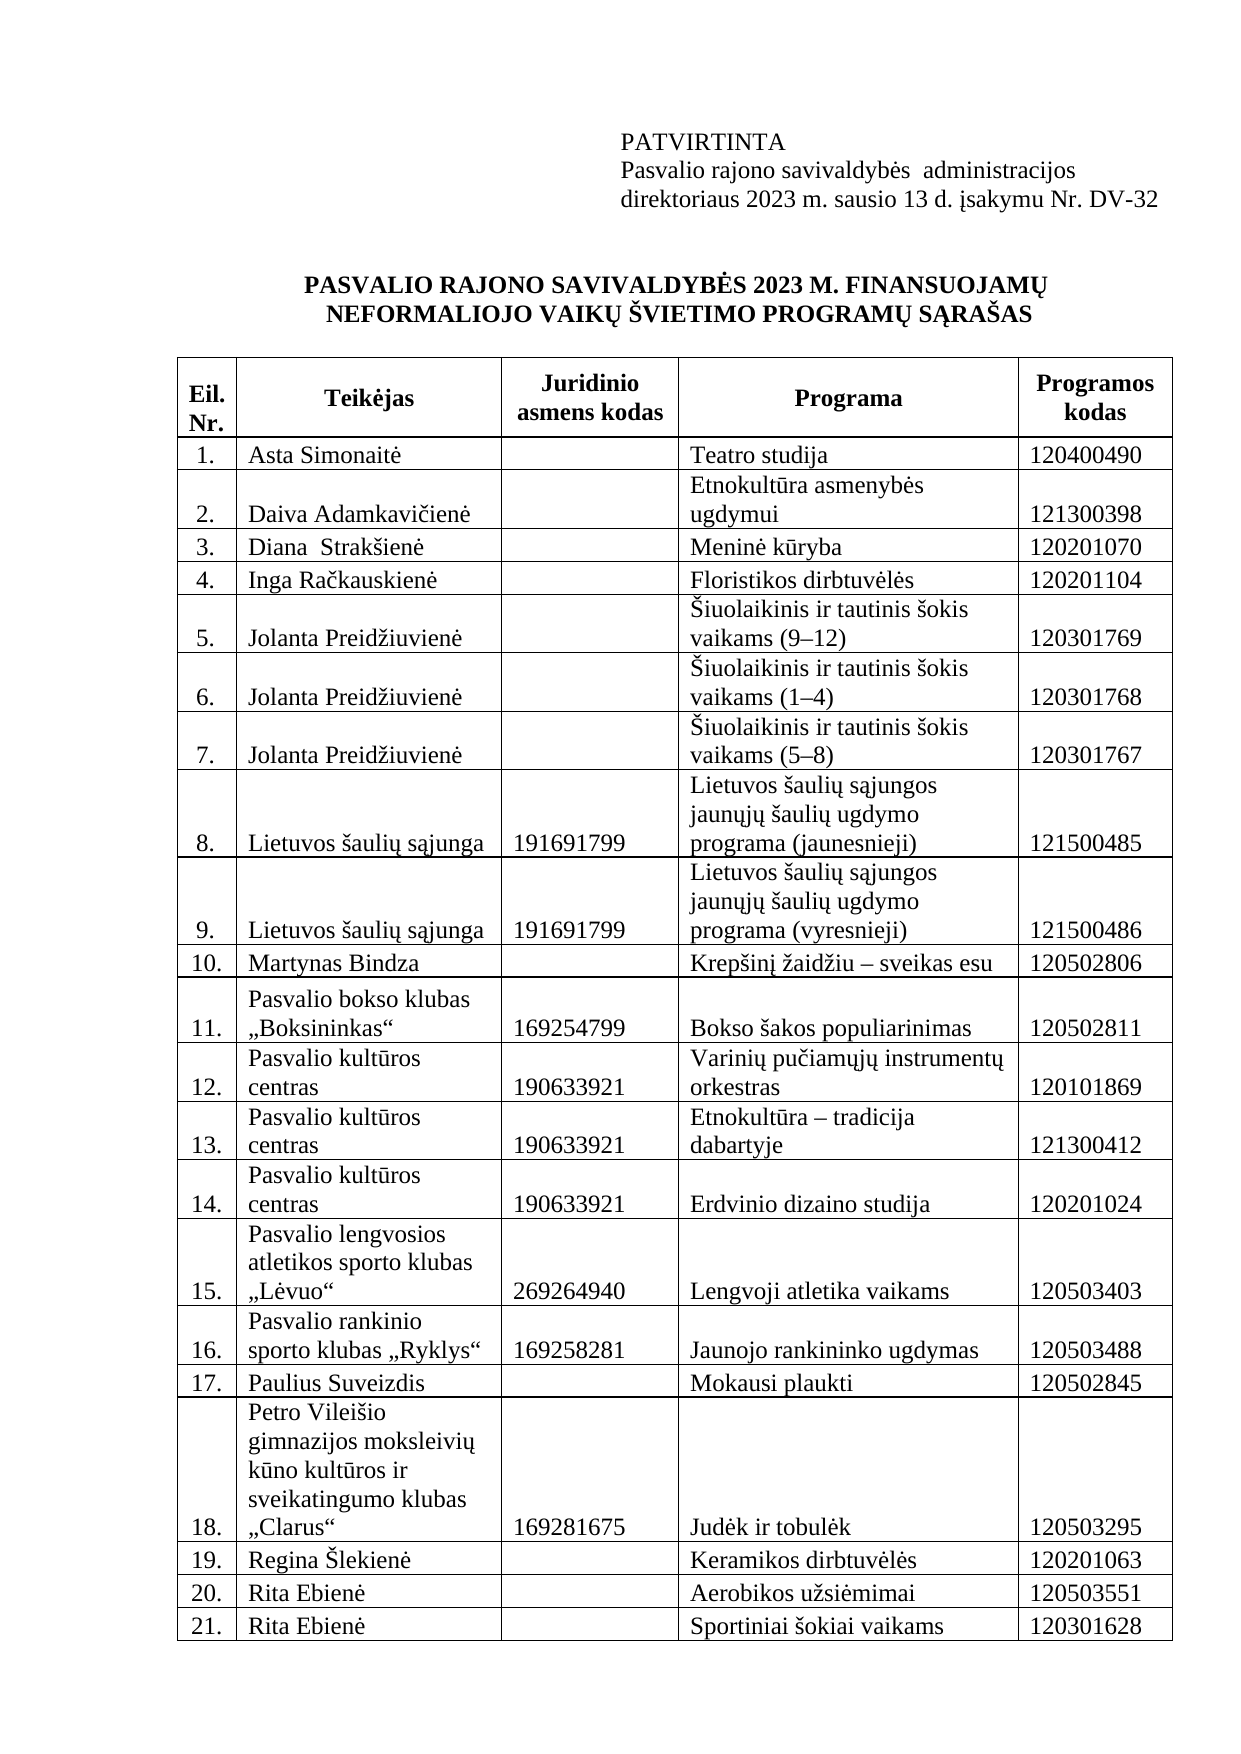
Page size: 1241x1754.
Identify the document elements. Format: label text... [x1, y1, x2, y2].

table_cell 1. [178, 438, 236, 469]
table_cell 12. [178, 1043, 236, 1101]
table_cell 3. [178, 529, 236, 561]
table_cell Pasvalio kultūros centras [237, 1160, 501, 1218]
table_cell 9. [178, 858, 236, 944]
table_cell 120301769 [1019, 595, 1172, 652]
table_cell Bokso šakos populiarinimas [679, 978, 1018, 1042]
table_cell Jolanta Preidžiuvienė [237, 712, 501, 769]
table_cell 120201063 [1019, 1542, 1172, 1574]
table_cell 8. [178, 770, 236, 856]
table_cell Regina Šlekienė [237, 1542, 501, 1574]
table_cell Keramikos dirbtuvėlės [679, 1542, 1018, 1574]
table_cell 16. [178, 1306, 236, 1363]
table_cell 20. [178, 1575, 236, 1607]
table_cell 120503403 [1019, 1219, 1172, 1305]
table_cell Šiuolaikinis ir tautinis šokis vaikams (9–12) [679, 595, 1018, 652]
table_cell [502, 712, 678, 769]
table_cell 120301767 [1019, 712, 1172, 769]
table_cell Lengvoji atletika vaikams [679, 1219, 1018, 1305]
table_cell 2. [178, 470, 236, 528]
table_cell Pasvalio lengvosios atletikos sporto klubas „Lėvuo“ [237, 1219, 501, 1305]
table_cell 121500486 [1019, 858, 1172, 944]
table_cell Jolanta Preidžiuvienė [237, 653, 501, 711]
table_cell [502, 1608, 678, 1639]
table_cell 190633921 [502, 1102, 678, 1159]
table_header Teikėjas [237, 358, 501, 436]
text PASVALIO RAJONO SAVIVALDYBĖS 2023 M. FINANSUOJAMŲ [177, 271, 1181, 299]
table_cell 120400490 [1019, 438, 1172, 469]
table_cell Jolanta Preidžiuvienė [237, 595, 501, 652]
table_cell Krepšinį žaidžiu – sveikas esu [679, 945, 1018, 976]
table_cell [502, 1542, 678, 1574]
table_cell Petro Vileišio gimnazijos moksleivių kūno kultūros ir sveikatingumo klubas „Clarus“ [237, 1398, 501, 1541]
table_cell Pasvalio kultūros centras [237, 1043, 501, 1101]
table_cell 169254799 [502, 978, 678, 1042]
table_cell [502, 562, 678, 593]
table_cell 17. [178, 1365, 236, 1396]
table_header Eil. Nr. [178, 358, 236, 436]
table_cell 120201070 [1019, 529, 1172, 561]
table_cell Meninė kūryba [679, 529, 1018, 561]
table_cell 120503488 [1019, 1306, 1172, 1363]
table_cell 5. [178, 595, 236, 652]
table_cell Floristikos dirbtuvėlės [679, 562, 1018, 593]
table_cell 191691799 [502, 770, 678, 856]
table_cell 120101869 [1019, 1043, 1172, 1101]
table_cell 169281675 [502, 1398, 678, 1541]
table_cell Judėk ir tobulėk [679, 1398, 1018, 1541]
table_cell 120503295 [1019, 1398, 1172, 1541]
table_cell 13. [178, 1102, 236, 1159]
table_cell 10. [178, 945, 236, 976]
table_cell Šiuolaikinis ir tautinis šokis vaikams (5–8) [679, 712, 1018, 769]
table_cell Rita Ebienė [237, 1575, 501, 1607]
table_cell Martynas Bindza [237, 945, 501, 976]
table_header Programa [679, 358, 1018, 436]
table_cell 14. [178, 1160, 236, 1218]
table_cell Lietuvos šaulių sąjunga [237, 770, 501, 856]
table_cell Pasvalio kultūros centras [237, 1102, 501, 1159]
table_cell Asta Simonaitė [237, 438, 501, 469]
table_cell 120301628 [1019, 1608, 1172, 1639]
table_cell 121300412 [1019, 1102, 1172, 1159]
table_cell Teatro studija [679, 438, 1018, 469]
table_cell [502, 438, 678, 469]
table_cell 19. [178, 1542, 236, 1574]
table_cell [502, 1365, 678, 1396]
table_cell Diana Strakšienė [237, 529, 501, 561]
table_cell Rita Ebienė [237, 1608, 501, 1639]
table_cell 11. [178, 978, 236, 1042]
table_cell 6. [178, 653, 236, 711]
table_cell Etnokultūra – tradicija dabartyje [679, 1102, 1018, 1159]
table_cell 4. [178, 562, 236, 593]
table_cell 120502806 [1019, 945, 1172, 976]
table_cell Varinių pučiamųjų instrumentų orkestras [679, 1043, 1018, 1101]
table_cell Lietuvos šaulių sąjunga [237, 858, 501, 944]
table_cell 7. [178, 712, 236, 769]
table_cell 120201104 [1019, 562, 1172, 593]
table_cell 190633921 [502, 1043, 678, 1101]
table_cell [502, 1575, 678, 1607]
table_cell Erdvinio dizaino studija [679, 1160, 1018, 1218]
table_header Programos kodas [1019, 358, 1172, 436]
table_cell [502, 529, 678, 561]
table_cell 191691799 [502, 858, 678, 944]
table_cell [502, 945, 678, 976]
table_cell Aerobikos užsiėmimai [679, 1575, 1018, 1607]
table_cell 120503551 [1019, 1575, 1172, 1607]
table_cell Daiva Adamkavičienė [237, 470, 501, 528]
table_cell Mokausi plaukti [679, 1365, 1018, 1396]
table_cell 120502845 [1019, 1365, 1172, 1396]
table_cell 18. [178, 1398, 236, 1541]
table_header Juridinio asmens kodas [502, 358, 678, 436]
table_cell [502, 653, 678, 711]
table_cell 121500485 [1019, 770, 1172, 856]
table_cell 21. [178, 1608, 236, 1639]
table_cell Jaunojo rankininko ugdymas [679, 1306, 1018, 1363]
table_cell 121300398 [1019, 470, 1172, 528]
table_cell 169258281 [502, 1306, 678, 1363]
table_cell [502, 470, 678, 528]
table_cell Šiuolaikinis ir tautinis šokis vaikams (1–4) [679, 653, 1018, 711]
table_cell Lietuvos šaulių sąjungos jaunųjų šaulių ugdymo programa (vyresnieji) [679, 858, 1018, 944]
table_cell 120502811 [1019, 978, 1172, 1042]
table_cell Pasvalio rankinio sporto klubas „Ryklys“ [237, 1306, 501, 1363]
table_cell 120301768 [1019, 653, 1172, 711]
table_cell Paulius Suveizdis [237, 1365, 501, 1396]
table_cell 15. [178, 1219, 236, 1305]
table_cell Sportiniai šokiai vaikams [679, 1608, 1018, 1639]
text PATVIRTINTA [532, 127, 1181, 156]
table_cell 190633921 [502, 1160, 678, 1218]
table_cell Etnokultūra asmenybės ugdymui [679, 470, 1018, 528]
table_cell Pasvalio bokso klubas „Boksininkas“ [237, 978, 501, 1042]
text Pasvalio rajono savivaldybės administracijos direktoriaus 2023 m. sausio 13 d. įsakymu Nr. DV-32 [620, 156, 1181, 213]
table_cell Inga Račkauskienė [237, 562, 501, 593]
table_cell 120201024 [1019, 1160, 1172, 1218]
table_cell Lietuvos šaulių sąjungos jaunųjų šaulių ugdymo programa (jaunesnieji) [679, 770, 1018, 856]
table_cell [502, 595, 678, 652]
text NEFORMALIOJO VAIKŲ ŠVIETIMO PROGRAMŲ SĄRAŠAS [177, 299, 1181, 328]
table_cell 269264940 [502, 1219, 678, 1305]
